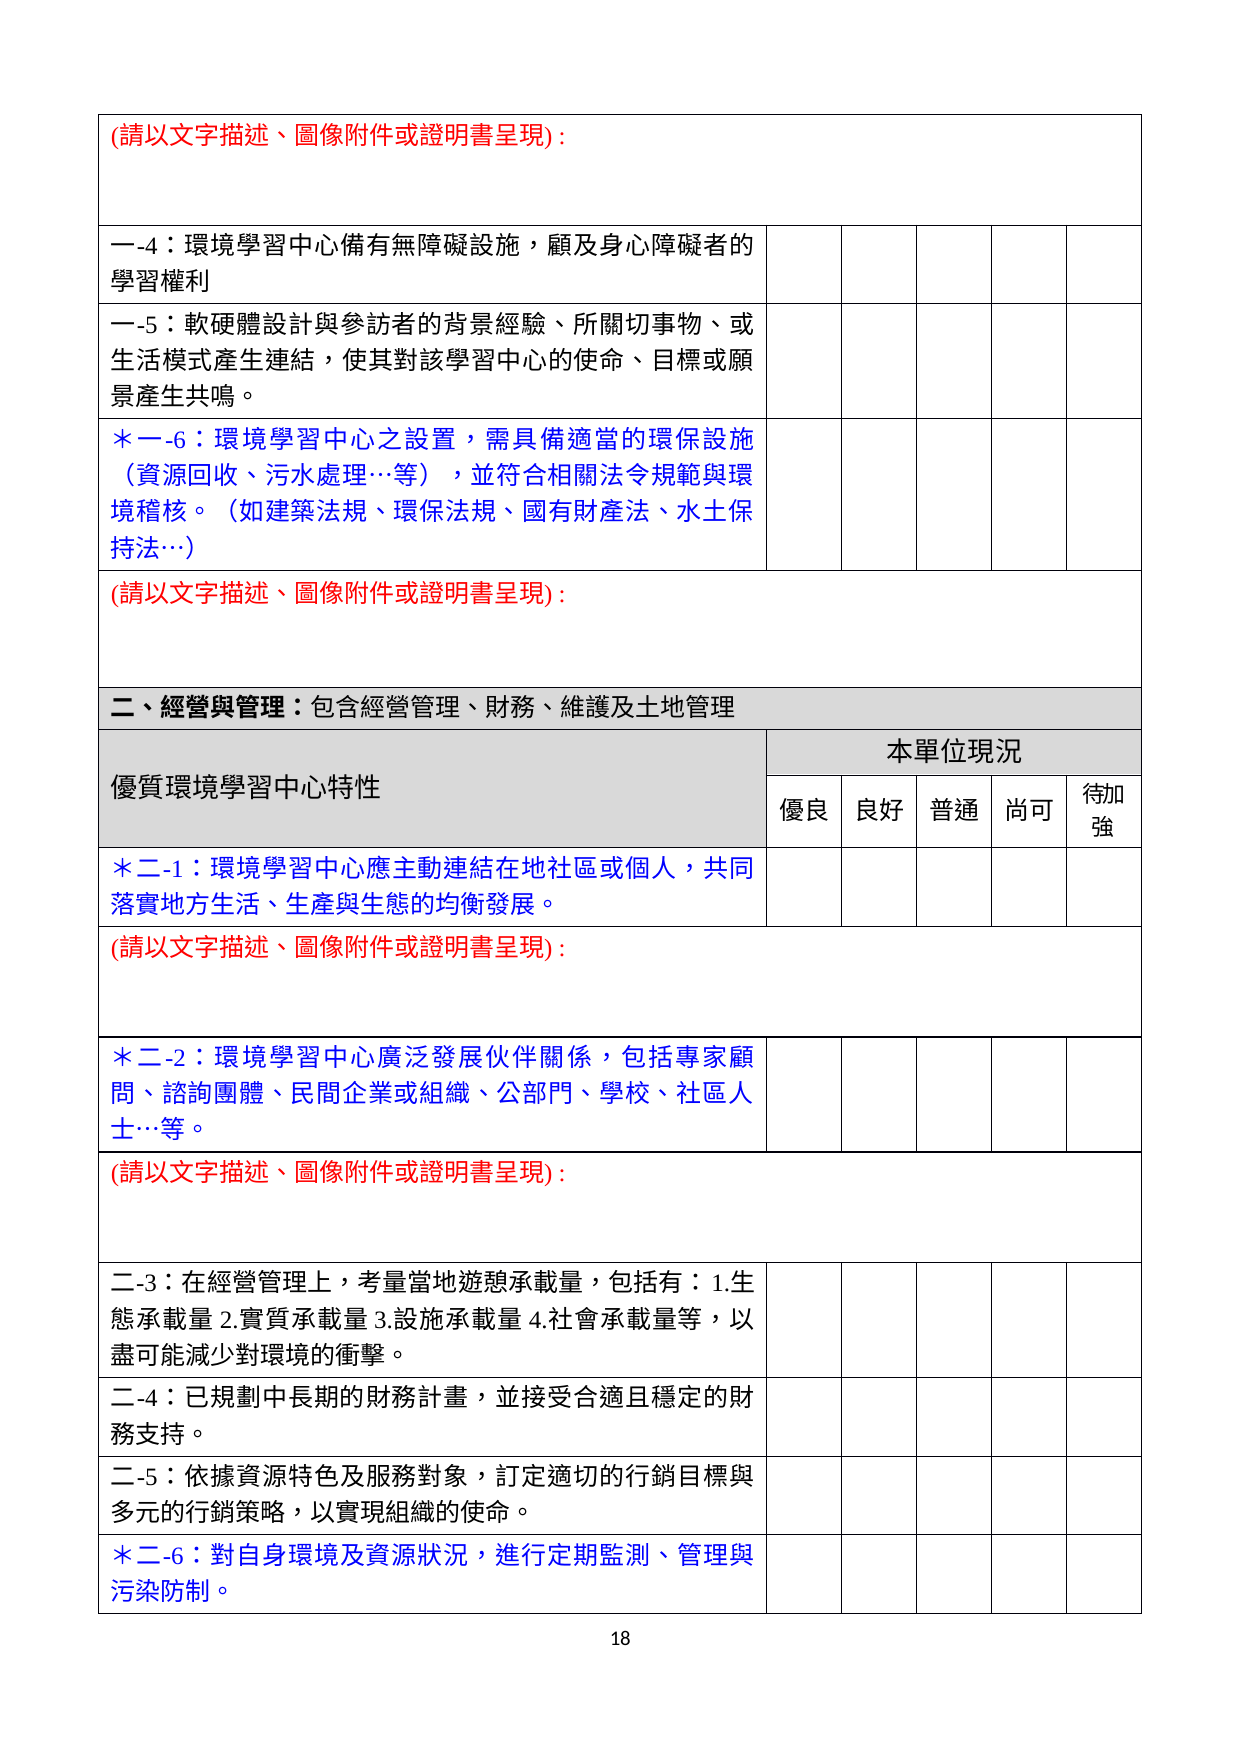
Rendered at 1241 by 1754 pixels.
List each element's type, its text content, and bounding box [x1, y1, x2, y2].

table_cell [917, 226, 991, 303]
table_cell 待加強 [1067, 776, 1141, 847]
table_cell [842, 1378, 916, 1456]
table_cell [917, 1263, 991, 1377]
table_cell 一-5：軟硬體設計與參訪者的背景經驗、所關切事物、或生活模式產生連結，使其對該學習中心的使命、目標或願景產生共鳴。 [99, 304, 766, 418]
table_cell [1067, 226, 1141, 303]
table_cell 二-5：依據資源特色及服務對象，訂定適切的行銷目標與多元的行銷策略，以實現組織的使命。 [99, 1457, 766, 1534]
table_cell 優良 [767, 776, 841, 847]
table_cell [1067, 1038, 1141, 1151]
table_cell 尚可 [992, 776, 1066, 847]
table_cell [842, 848, 916, 926]
table_cell [917, 1457, 991, 1534]
table_cell [842, 304, 916, 418]
table_cell ＊二-1：環境學習中心應主動連結在地社區或個人，共同落實地方生活、生產與生態的均衡發展。 [99, 848, 766, 926]
table_cell [767, 304, 841, 418]
table_cell [917, 1535, 991, 1613]
table_cell [992, 1038, 1066, 1151]
table_cell [842, 226, 916, 303]
table_cell (請以文字描述、圖像附件或證明書呈現) : [99, 115, 1141, 224]
table_cell 本單位現況 [767, 730, 1141, 774]
table_cell [917, 304, 991, 418]
table_cell 一-4：環境學習中心備有無障礙設施，顧及身心障礙者的學習權利 [99, 226, 766, 303]
table_cell (請以文字描述、圖像附件或證明書呈現) : [99, 1153, 1141, 1262]
table_cell 良好 [842, 776, 916, 847]
table_cell (請以文字描述、圖像附件或證明書呈現) : [99, 571, 1141, 687]
table_cell 二-4：已規劃中長期的財務計畫，並接受合適且穩定的財務支持。 [99, 1378, 766, 1456]
table_cell [767, 1038, 841, 1151]
table_cell 普通 [917, 776, 991, 847]
table_cell ＊二-2：環境學習中心廣泛發展伙伴關係，包括專家顧問、諮詢團體、民間企業或組織、公部門、學校、社區人士…等。 [99, 1038, 766, 1151]
table_cell [1067, 1378, 1141, 1456]
table_cell [917, 1378, 991, 1456]
table_cell [992, 1263, 1066, 1377]
table_cell [1067, 304, 1141, 418]
table_cell ＊二-6：對自身環境及資源狀況，進行定期監測、管理與污染防制。 [99, 1535, 766, 1613]
table_cell [992, 848, 1066, 926]
table_cell [992, 1535, 1066, 1613]
table_cell [767, 1263, 841, 1377]
table_cell [1067, 419, 1141, 569]
table_cell [842, 1263, 916, 1377]
table_cell [767, 1378, 841, 1456]
table_cell (請以文字描述、圖像附件或證明書呈現) : [99, 927, 1141, 1036]
table_cell [767, 419, 841, 569]
table_cell [1067, 1457, 1141, 1534]
table_cell [1067, 1263, 1141, 1377]
table_cell [917, 848, 991, 926]
table_cell [992, 304, 1066, 418]
table_cell [1067, 848, 1141, 926]
table_cell [992, 1378, 1066, 1456]
table_cell [992, 226, 1066, 303]
table_cell [1067, 1535, 1141, 1613]
table_cell [842, 1038, 916, 1151]
table_cell [767, 226, 841, 303]
table_cell [992, 1457, 1066, 1534]
table_cell [842, 1535, 916, 1613]
table_cell [917, 1038, 991, 1151]
table_cell [767, 1457, 841, 1534]
table_cell 二-3：在經營管理上，考量當地遊憩承載量，包括有：1.生態承載量2.實質承載量3.設施承載量4.社會承載量等，以盡可能減少對環境的衝擊。 [99, 1263, 766, 1377]
table_cell [842, 419, 916, 569]
table_cell [917, 419, 991, 569]
table_cell [767, 848, 841, 926]
table_cell 優質環境學習中心特性 [99, 730, 766, 847]
table_cell [992, 419, 1066, 569]
table_cell 二、經營與管理：包含經營管理、財務、維護及土地管理 [99, 688, 1141, 729]
table_cell [842, 1457, 916, 1534]
table_cell [767, 1535, 841, 1613]
table_cell ＊一-6：環境學習中心之設置，需具備適當的環保設施（資源回收、污水處理…等），並符合相關法令規範與環境稽核。（如建築法規、環保法規、國有財產法、水土保持法…） [99, 419, 766, 569]
